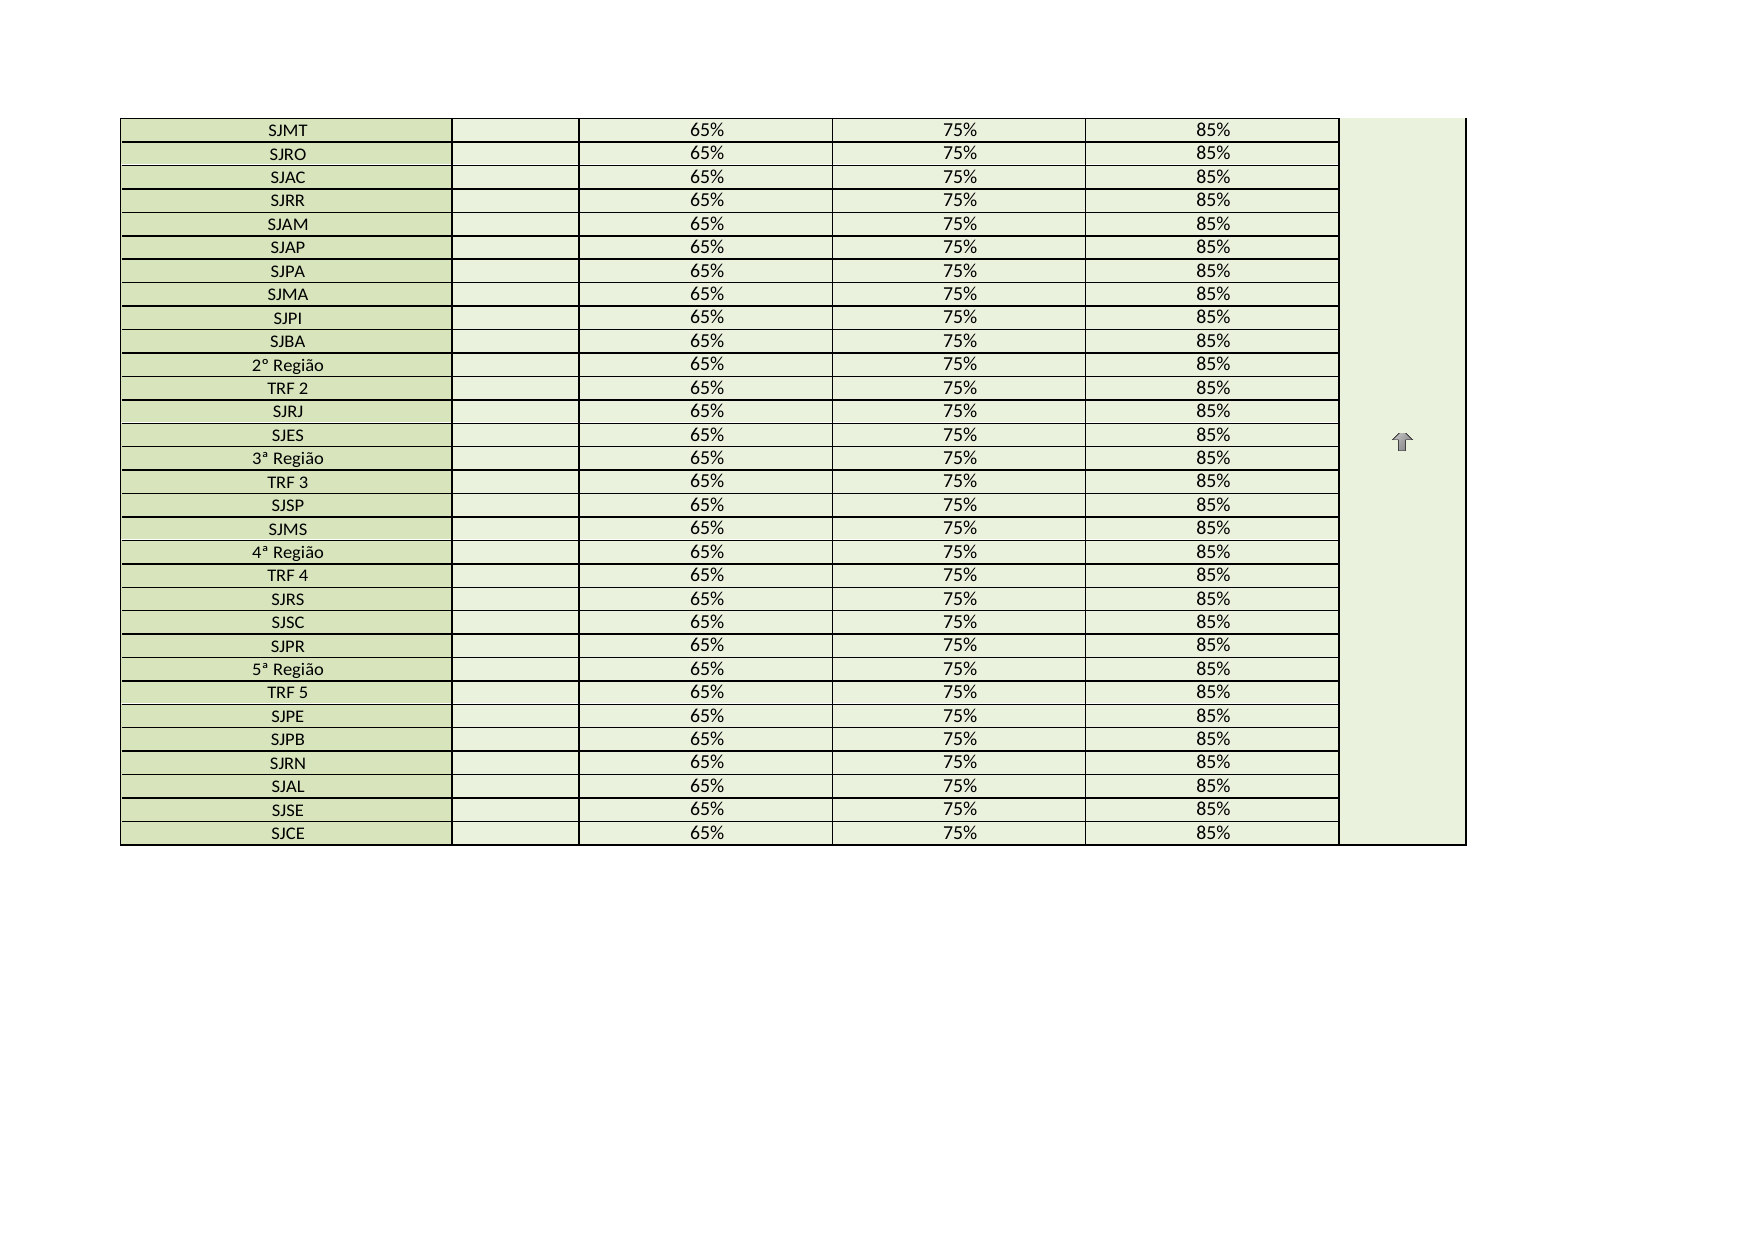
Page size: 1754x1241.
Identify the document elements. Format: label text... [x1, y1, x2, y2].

table_cell 65% [580, 705, 832, 727]
table_cell [453, 190, 578, 211]
table_cell 85% [1086, 541, 1338, 563]
table_cell 75% [833, 401, 1085, 422]
table_cell 75% [833, 565, 1085, 586]
picture [1392, 433, 1414, 451]
table_cell [453, 752, 578, 774]
table_cell 65% [580, 190, 832, 211]
table_cell 75% [833, 307, 1085, 329]
table_cell 65% [580, 588, 832, 610]
table_cell 75% [833, 658, 1085, 680]
table_cell SJPB [121, 728, 451, 750]
table_cell 65% [580, 143, 832, 164]
table_cell 65% [580, 307, 832, 329]
table_cell [453, 447, 578, 469]
table_cell 85% [1086, 237, 1338, 258]
table_cell 65% [580, 822, 832, 844]
table_cell [453, 611, 578, 633]
table_cell 75% [833, 494, 1085, 516]
table_cell 65% [580, 330, 832, 352]
table_cell 65% [580, 447, 832, 469]
table_cell [453, 237, 578, 258]
table_cell TRF 2 [121, 377, 451, 399]
table_cell 75% [833, 237, 1085, 258]
table_cell 75% [833, 588, 1085, 610]
table_cell [453, 588, 578, 610]
table_cell 65% [580, 354, 832, 376]
table_cell SJAL [121, 775, 451, 797]
table_cell [453, 494, 578, 516]
table_cell 65% [580, 377, 832, 399]
table_cell 65% [580, 565, 832, 586]
table_cell [453, 565, 578, 586]
table_cell 85% [1086, 471, 1338, 493]
table_cell [453, 799, 578, 821]
table_cell 85% [1086, 635, 1338, 657]
table_cell [453, 635, 578, 657]
table_cell 85% [1086, 283, 1338, 305]
table_cell 75% [833, 447, 1085, 469]
table_cell SJSC [121, 611, 451, 633]
table_cell 85% [1086, 588, 1338, 610]
table_cell SJPA [121, 259, 451, 282]
table_cell SJRR [121, 189, 451, 211]
table_cell 85% [1086, 775, 1338, 797]
table_cell SJSP [121, 494, 451, 516]
table_cell SJBA [121, 330, 451, 352]
table_cell SJRN [121, 751, 451, 774]
table_cell [453, 518, 578, 539]
table_cell 65% [580, 260, 832, 282]
table_cell 85% [1086, 354, 1338, 376]
table_cell TRF 5 [121, 681, 451, 703]
table_cell [453, 330, 578, 352]
table_cell [453, 283, 578, 305]
table_header 65% [580, 119, 832, 141]
table_cell [453, 682, 578, 703]
table_cell 75% [833, 471, 1085, 493]
table_cell 85% [1086, 518, 1338, 539]
table_cell 75% [833, 354, 1085, 376]
table_cell [453, 354, 578, 376]
table_cell TRF 4 [121, 564, 451, 586]
table_cell [453, 307, 578, 329]
table_cell [453, 471, 578, 493]
table_cell 75% [833, 541, 1085, 563]
table_cell 85% [1086, 611, 1338, 633]
table_cell 85% [1086, 330, 1338, 352]
table_cell 85% [1086, 822, 1338, 844]
table_cell SJAC [121, 166, 451, 188]
table_cell 85% [1086, 799, 1338, 821]
table_cell TRF 3 [121, 470, 451, 493]
table_cell SJPE [121, 705, 451, 727]
table_cell [453, 541, 578, 563]
table_cell 85% [1086, 166, 1338, 188]
table_cell 75% [833, 213, 1085, 235]
table_cell 65% [580, 213, 832, 235]
table_cell 75% [833, 283, 1085, 305]
table_cell 2º Região [121, 353, 451, 376]
table_cell 75% [833, 799, 1085, 821]
table_cell 75% [833, 611, 1085, 633]
table_cell 65% [580, 682, 832, 703]
table_cell SJAP [121, 236, 451, 258]
table_header 85% [1086, 119, 1338, 141]
table_cell 65% [580, 401, 832, 422]
table_cell 75% [833, 682, 1085, 703]
table_cell [453, 401, 578, 422]
table_cell 85% [1086, 447, 1338, 469]
table_cell 85% [1086, 260, 1338, 282]
table_header [1340, 118, 1465, 844]
table_cell SJSE [121, 798, 451, 821]
table_cell 65% [580, 424, 832, 446]
table_cell SJRJ [121, 400, 451, 422]
table_cell 85% [1086, 752, 1338, 774]
table_cell 65% [580, 752, 832, 774]
table_cell 85% [1086, 494, 1338, 516]
table_cell [453, 260, 578, 282]
table_cell 65% [580, 775, 832, 797]
table_cell 65% [580, 541, 832, 563]
table_cell 85% [1086, 705, 1338, 727]
table_cell 65% [580, 611, 832, 633]
table_cell 75% [833, 377, 1085, 399]
table_cell SJMA [121, 283, 451, 305]
table_cell 75% [833, 260, 1085, 282]
table_header 75% [833, 119, 1085, 141]
table_cell 75% [833, 190, 1085, 211]
table_cell 75% [833, 518, 1085, 539]
table_cell SJCE [121, 822, 451, 844]
table_cell 75% [833, 728, 1085, 750]
table_header SJMT [121, 119, 451, 141]
table_cell [453, 658, 578, 680]
table_cell 65% [580, 471, 832, 493]
table_cell 85% [1086, 307, 1338, 329]
table_cell SJES [121, 424, 451, 446]
table_cell [453, 213, 578, 235]
table_cell 75% [833, 705, 1085, 727]
table_cell SJPI [121, 306, 451, 329]
table_cell SJPR [121, 634, 451, 657]
table_cell 65% [580, 728, 832, 750]
table_cell 65% [580, 237, 832, 258]
table_cell 85% [1086, 424, 1338, 446]
table_cell 65% [580, 518, 832, 539]
table_cell [453, 166, 578, 188]
table_cell 75% [833, 166, 1085, 188]
table_cell 65% [580, 283, 832, 305]
table_cell 65% [580, 494, 832, 516]
table_cell 75% [833, 752, 1085, 774]
table_cell [453, 728, 578, 750]
table_cell 85% [1086, 728, 1338, 750]
table_cell 65% [580, 658, 832, 680]
table_cell 85% [1086, 658, 1338, 680]
table_cell [453, 143, 578, 164]
table_cell SJAM [121, 213, 451, 235]
table_cell 75% [833, 143, 1085, 164]
table_cell SJRS [121, 588, 451, 610]
table_cell 4ª Região [121, 541, 451, 563]
table_cell 85% [1086, 377, 1338, 399]
table_cell [453, 775, 578, 797]
table_cell 75% [833, 775, 1085, 797]
table_cell 75% [833, 330, 1085, 352]
table_cell 85% [1086, 213, 1338, 235]
table_cell 75% [833, 822, 1085, 844]
table_cell 65% [580, 635, 832, 657]
table_cell 85% [1086, 401, 1338, 422]
table_cell 5ª Região [121, 658, 451, 680]
table_cell 85% [1086, 565, 1338, 586]
table_header [453, 119, 578, 141]
table_cell [453, 424, 578, 446]
table_cell 75% [833, 424, 1085, 446]
table_cell SJRO [121, 142, 451, 164]
table_cell 65% [580, 799, 832, 821]
table_cell 85% [1086, 682, 1338, 703]
table_cell [453, 377, 578, 399]
table_cell [453, 705, 578, 727]
table_cell 85% [1086, 190, 1338, 211]
table_cell 75% [833, 635, 1085, 657]
table_cell 85% [1086, 143, 1338, 164]
table_cell SJMS [121, 517, 451, 539]
table_cell 3ª Região [121, 447, 451, 469]
table_cell 65% [580, 166, 832, 188]
table_cell [453, 822, 578, 844]
